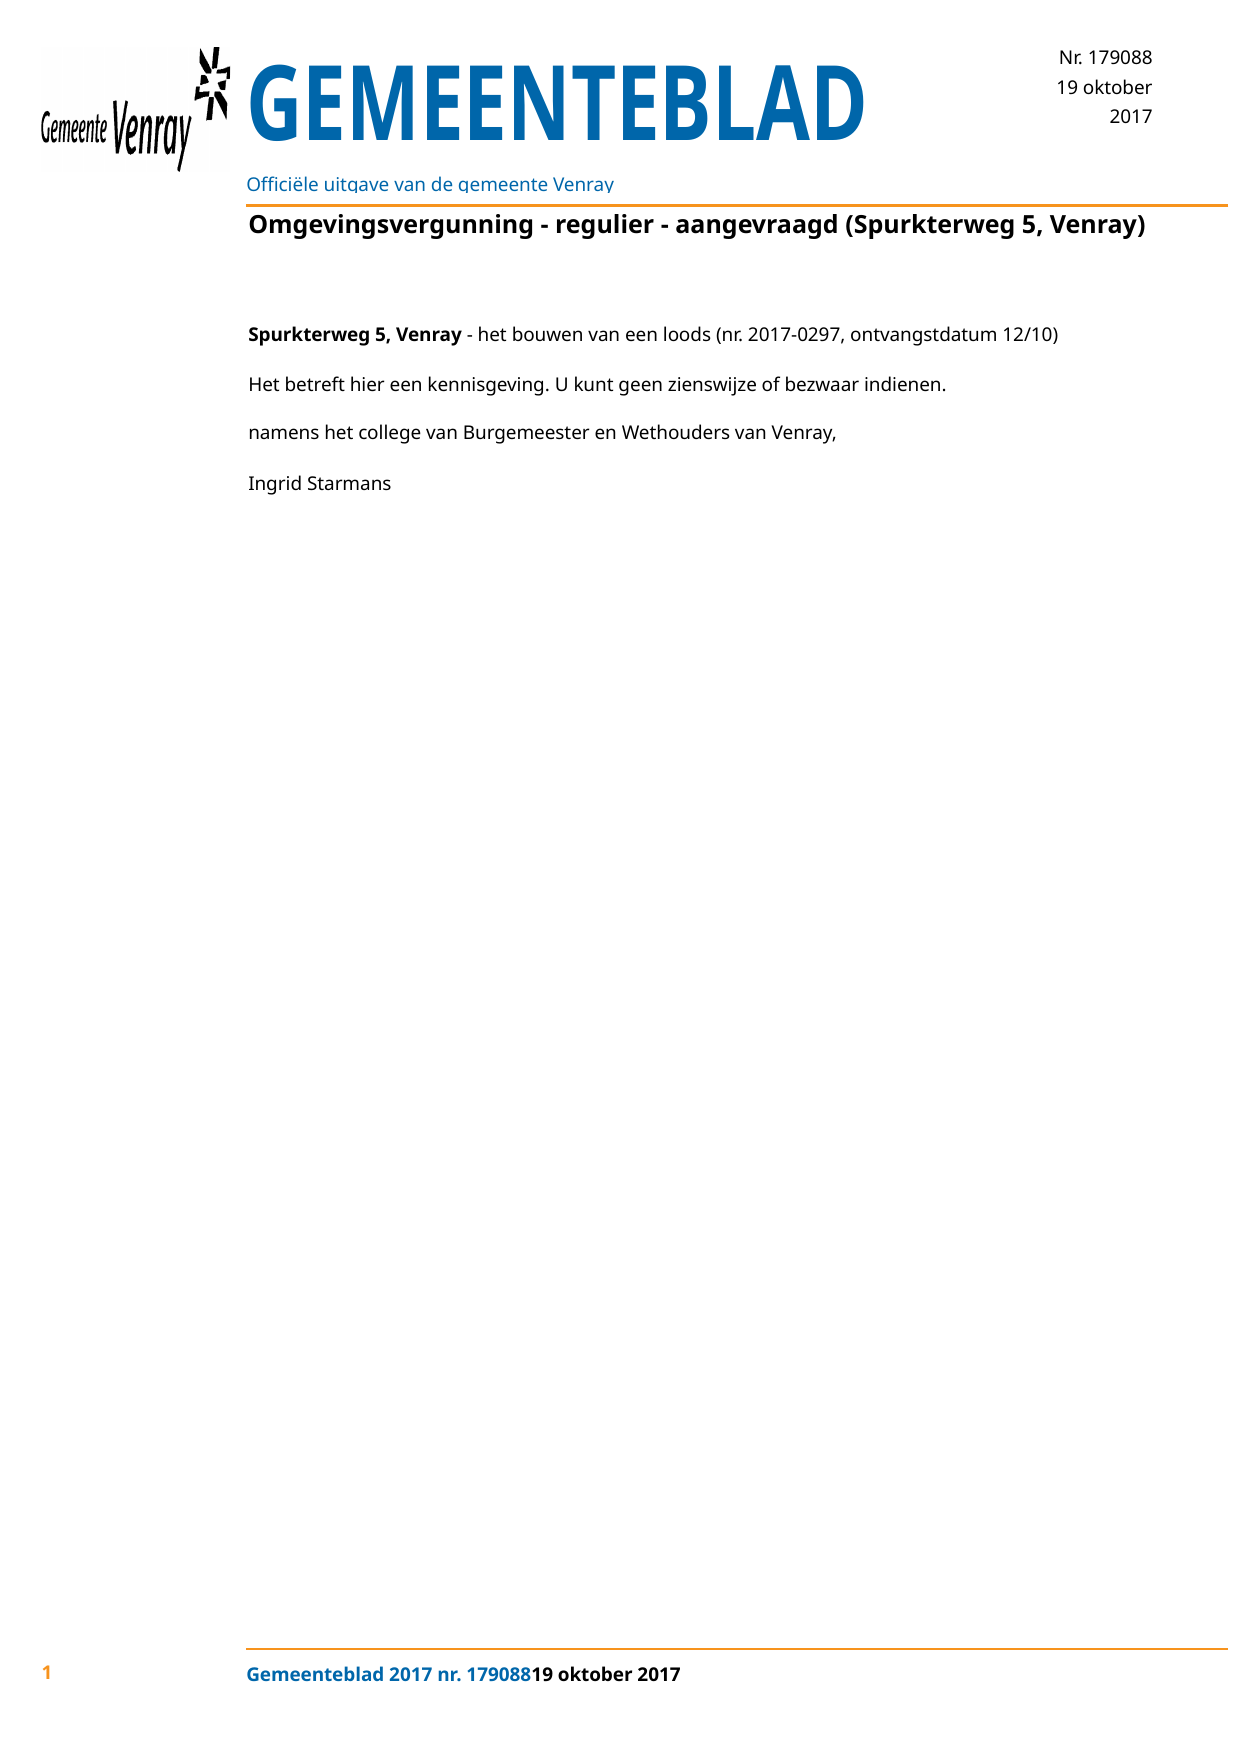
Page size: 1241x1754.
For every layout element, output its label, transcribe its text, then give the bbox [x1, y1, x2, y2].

text Omgevingsvergunning - regulier - aangevraagd (Spurkterweg 5, Venray) [248, 207, 1152, 241]
picture [41, 47, 231, 172]
text namens het college van Burgemeester en Wethouders van Venray, [248, 419, 1152, 445]
text Het betreft hier een kennisgeving. U kunt geen zienswijze of bezwaar indienen. [248, 371, 1152, 397]
text Spurkterweg 5, Venray - het bouwen van een loods (nr. 2017-0297, ontvangstdatum 12/10) [248, 321, 1152, 346]
text Ingrid Starmans [248, 470, 1152, 496]
